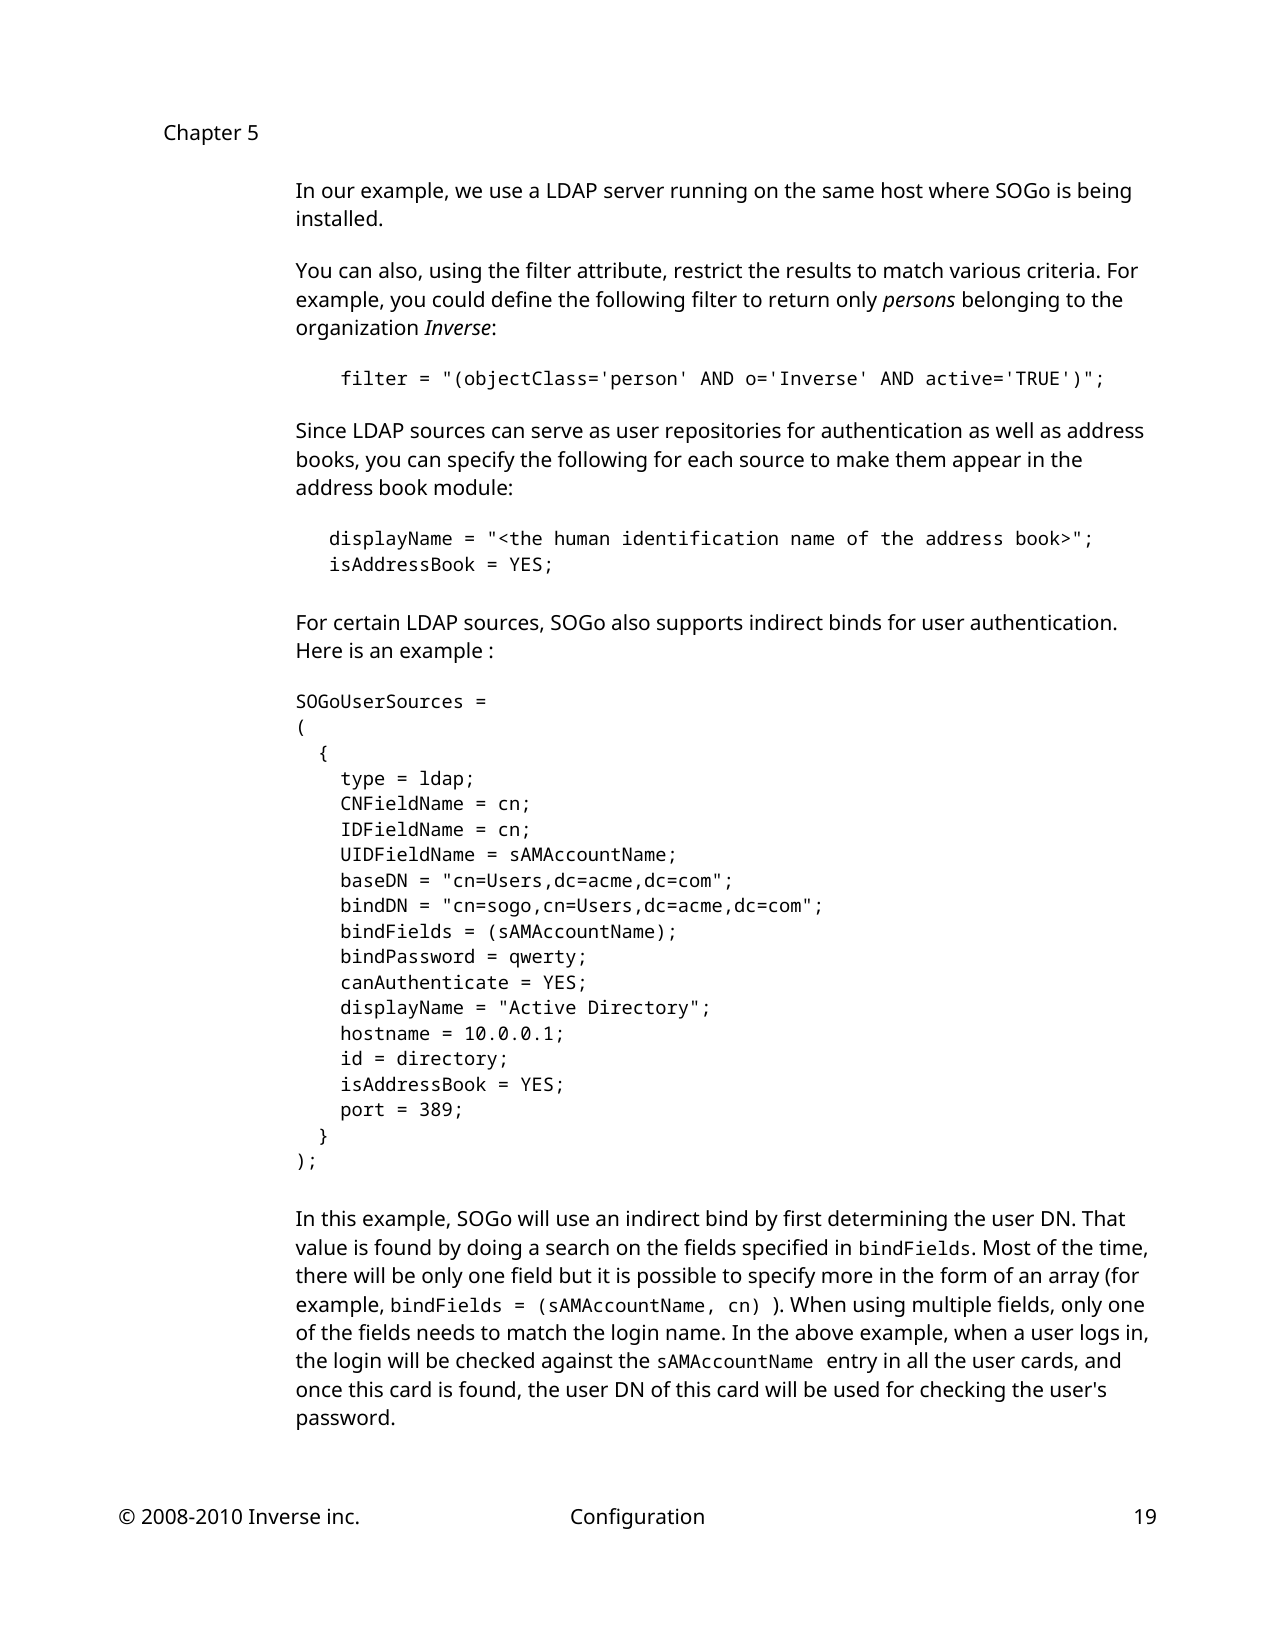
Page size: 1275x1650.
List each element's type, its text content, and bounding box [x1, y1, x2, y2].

text { [295, 739, 1157, 765]
text hostname = 10.0.0.1; [295, 1020, 1157, 1046]
text canAuthenticate = YES; [295, 969, 1157, 994]
text baseDN = "cn=Users,dc=acme,dc=com"; [295, 867, 1157, 892]
text CNFieldName = cn; [295, 790, 1157, 816]
text ); [295, 1148, 1157, 1173]
text In our example, we use a LDAP server running on the same host where SOGo is being installed. [295, 176, 1157, 233]
text In this example, SOGo will use an indirect bind by first determining the user DN. That value is found by doing a search on the fields specified in bindFields. Most of the time, there will be only one field but it is possible to specify more in the form of an array (for example, bindFields = (sAMAccountName, cn) ). When using multiple fields, only one of the fields needs to match the login name. In the above example, when a user logs in, the login will be checked against the sAMAccountName entry in all the user cards, and once this card is found, the user DN of this card will be used for checking the user's password. [295, 1204, 1157, 1432]
text type = ldap; [295, 765, 1157, 790]
text For certain LDAP sources, SOGo also supports indirect binds for user authentication. Here is an example : [295, 608, 1157, 665]
text ( [295, 714, 1157, 739]
text UIDFieldName = sAMAccountName; [295, 841, 1157, 867]
text bindPassword = qwerty; [295, 943, 1157, 969]
text You can also, using the filter attribute, restrict the results to match various criteria. For example, you could define the following filter to return only persons belonging to the organization Inverse: [295, 257, 1157, 342]
text filter = "(objectClass='person' AND o='Inverse' AND active='TRUE')"; [295, 366, 1157, 391]
text displayName = "Active Directory"; [295, 994, 1157, 1020]
text isAddressBook = YES; [295, 1071, 1157, 1097]
text } [295, 1122, 1157, 1148]
text Since LDAP sources can serve as user repositories for authentication as well as address books, you can specify the following for each source to make them appear in the address book module: [295, 417, 1157, 502]
text id = directory; [295, 1046, 1157, 1071]
text bindDN = "cn=sogo,cn=Users,dc=acme,dc=com"; [295, 892, 1157, 918]
text displayName = "<the human identification name of the address book>"; [295, 526, 1157, 551]
text bindFields = (sAMAccountName); [295, 918, 1157, 943]
text isAddressBook = YES; [295, 551, 1157, 577]
text IDFieldName = cn; [295, 816, 1157, 841]
text SOGoUserSources = [295, 688, 1157, 714]
text port = 389; [295, 1097, 1157, 1122]
